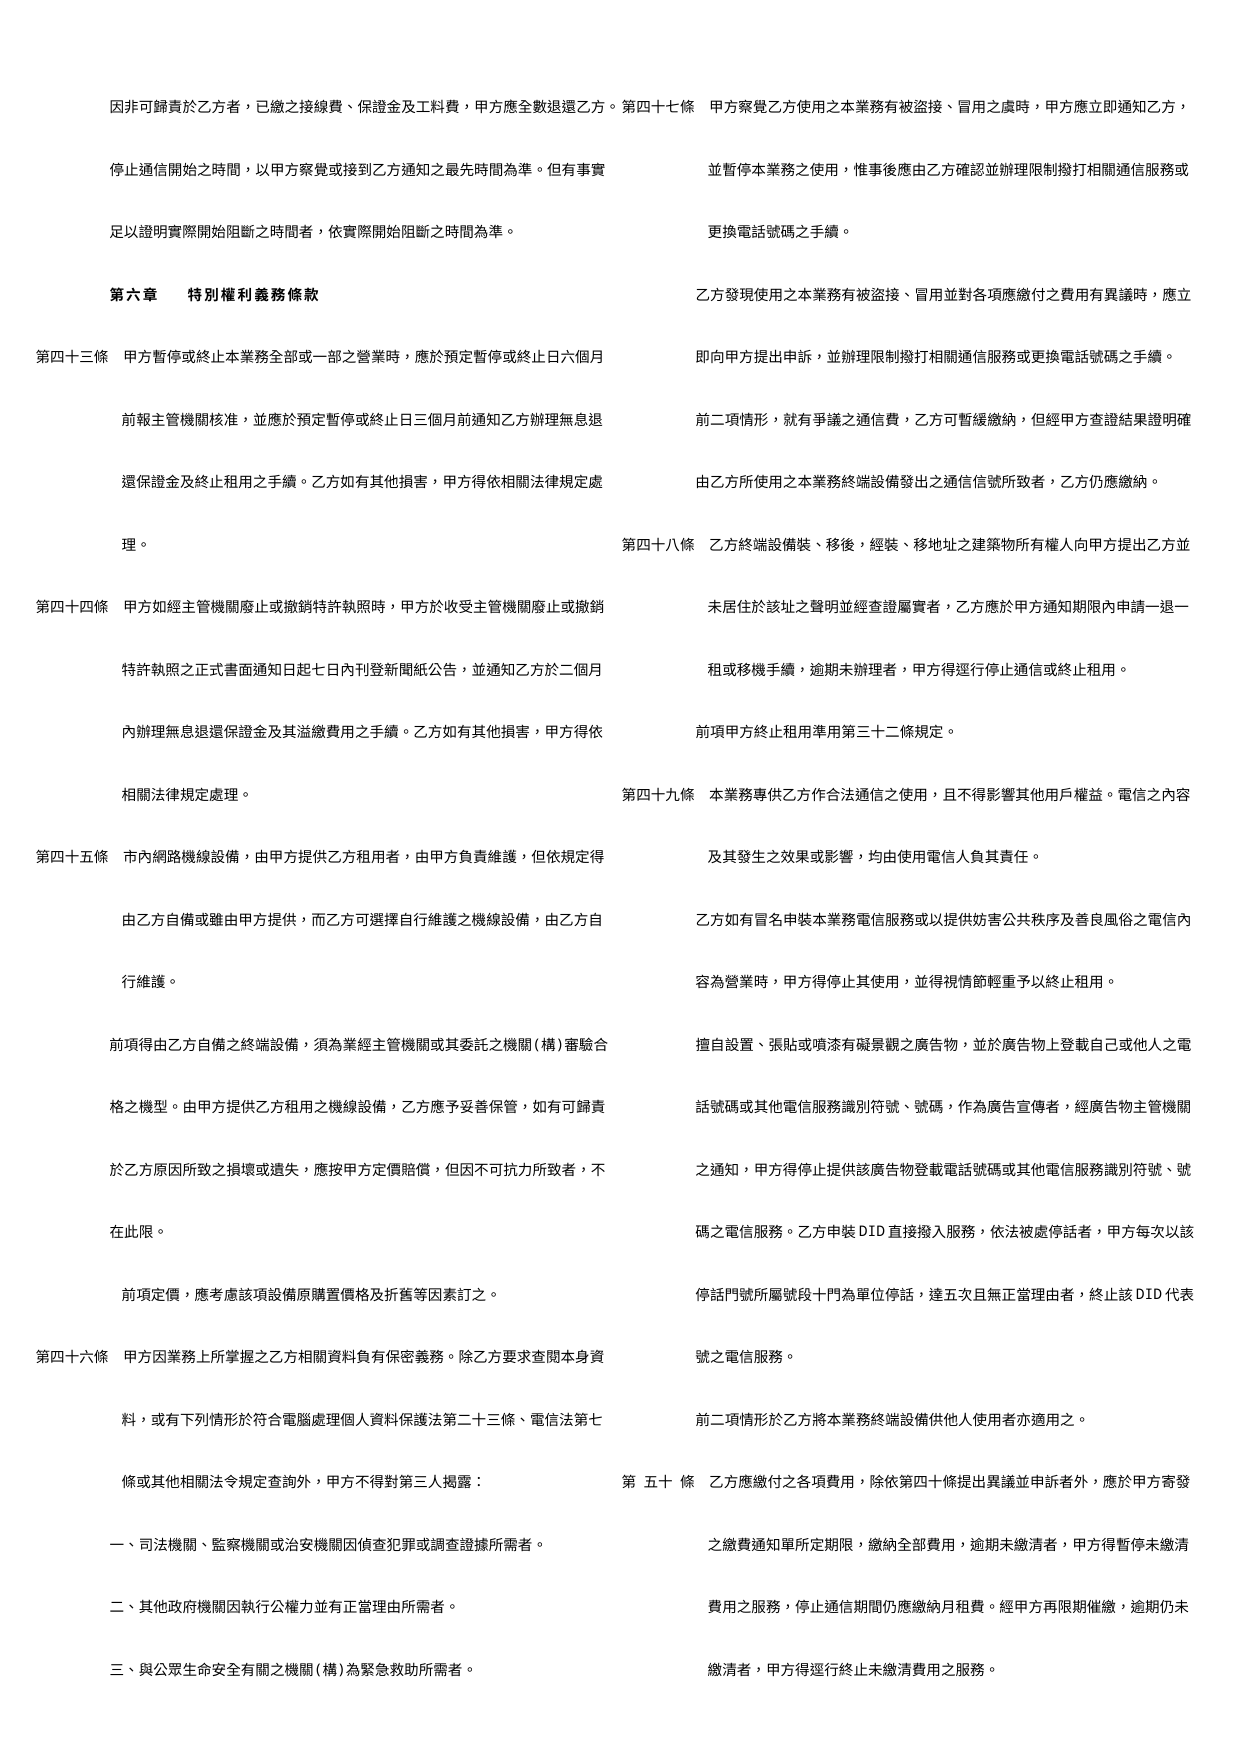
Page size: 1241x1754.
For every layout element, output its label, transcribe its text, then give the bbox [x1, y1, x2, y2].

text 前項得由乙方自備之終端設備，須為業經主管機關或其委託之機關(構)審驗合格之機型。由甲方提供乙方租用之機線設備，乙方應予妥善保管，如有可歸責於乙方原因所致之損壞或遺失，應按甲方定價賠償，但因不可抗力所致者，不在此限。 [109, 1002, 614, 1252]
text 第六章 特別權利義務條款 [109, 252, 614, 314]
text 三、與公眾生命安全有關之機關(構)為緊急救助所需者。 [109, 1627, 614, 1689]
text 第四十七條 甲方察覺乙方使用之本業務有被盜接、冒用之虞時，甲方應立即通知乙方，並暫停本業務之使用，惟事後應由乙方確認並辦理限制撥打相關通信服務或更換電話號碼之手續。 [621, 64, 1200, 252]
text 乙方如有冒名申裝本業務電信服務或以提供妨害公共秩序及善良風俗之電信內容為營業時，甲方得停止其使用，並得視情節輕重予以終止租用。 [695, 877, 1200, 1002]
text 二、其他政府機關因執行公權力並有正當理由所需者。 [109, 1564, 614, 1627]
text 第 五十 條 乙方應繳付之各項費用，除依第四十條提出異議並申訴者外，應於甲方寄發之繳費通知單所定期限，繳納全部費用，逾期未繳清者，甲方得暫停未繳清費用之服務，停止通信期間仍應繳納月租費。經甲方再限期催繳，逾期仍未繳清者，甲方得逕行終止未繳清費用之服務。 [621, 1439, 1200, 1689]
text 臨時電話連續阻斷致停止通信二小時以上未滿十二小時當日租費減收百分之五十，逾十二小時以上當日租費全免。臨時電話全部租期連續阻斷不通且阻斷原因非可歸責於乙方者，已繳之接線費、保證金及工料費，甲方應全數退還乙方。 [109, 64, 614, 127]
text 一、司法機關、監察機關或治安機關因偵查犯罪或調查證據所需者。 [109, 1502, 614, 1564]
text 第四十六條 甲方因業務上所掌握之乙方相關資料負有保密義務。除乙方要求查閱本身資料，或有下列情形於符合電腦處理個人資料保護法第二十三條、電信法第七條或其他相關法令規定查詢外，甲方不得對第三人揭露： [35, 1314, 614, 1502]
text 第四十九條 本業務專供乙方作合法通信之使用，且不得影響其他用戶權益。電信之內容及其發生之效果或影響，均由使用電信人負其責任。 [621, 752, 1200, 877]
text 前二項情形，就有爭議之通信費，乙方可暫緩繳納，但經甲方查證結果證明確由乙方所使用之本業務終端設備發出之通信信號所致者，乙方仍應繳納。 [695, 377, 1200, 502]
text 前項甲方終止租用準用第三十二條規定。 [695, 689, 1200, 752]
text 乙方發現使用之本業務有被盜接、冒用並對各項應繳付之費用有異議時，應立即向甲方提出申訴，並辦理限制撥打相關通信服務或更換電話號碼之手續。 [695, 252, 1200, 377]
text 前項定價，應考慮該項設備原購置價格及折舊等因素訂之。 [35, 1252, 614, 1314]
text 前二項情形於乙方將本業務終端設備供他人使用者亦適用之。 [695, 1377, 1200, 1439]
text 第四十三條 甲方暫停或終止本業務全部或一部之營業時，應於預定暫停或終止日六個月前報主管機關核准，並應於預定暫停或終止日三個月前通知乙方辦理無息退還保證金及終止租用之手續。乙方如有其他損害，甲方得依相關法律規定處理。 [35, 314, 614, 564]
text 第四十五條 市內網路機線設備，由甲方提供乙方租用者，由甲方負責維護，但依規定得由乙方自備或雖由甲方提供，而乙方可選擇自行維護之機線設備，由乙方自行維護。 [35, 814, 614, 1002]
text 停止通信開始之時間，以甲方察覺或接到乙方通知之最先時間為準。但有事實足以證明實際開始阻斷之時間者，依實際開始阻斷之時間為準。 [109, 127, 614, 252]
text 第四十八條 乙方終端設備裝、移後，經裝、移地址之建築物所有權人向甲方提出乙方並未居住於該址之聲明並經查證屬實者，乙方應於甲方通知期限內申請一退一租或移機手續，逾期未辦理者，甲方得逕行停止通信或終止租用。 [621, 502, 1200, 689]
text 第四十四條 甲方如經主管機關廢止或撤銷特許執照時，甲方於收受主管機關廢止或撤銷特許執照之正式書面通知日起七日內刊登新聞紙公告，並通知乙方於二個月內辦理無息退還保證金及其溢繳費用之手續。乙方如有其他損害，甲方得依相關法律規定處理。 [35, 564, 614, 814]
text 擅自設置、張貼或噴漆有礙景觀之廣告物，並於廣告物上登載自己或他人之電話號碼或其他電信服務識別符號、號碼，作為廣告宣傳者，經廣告物主管機關之通知，甲方得停止提供該廣告物登載電話號碼或其他電信服務識別符號、號碼之電信服務。乙方申裝DID直接撥入服務，依法被處停話者，甲方每次以該停話門號所屬號段十門為單位停話，達五次且無正當理由者，終止該DID代表號之電信服務。 [695, 1002, 1200, 1377]
